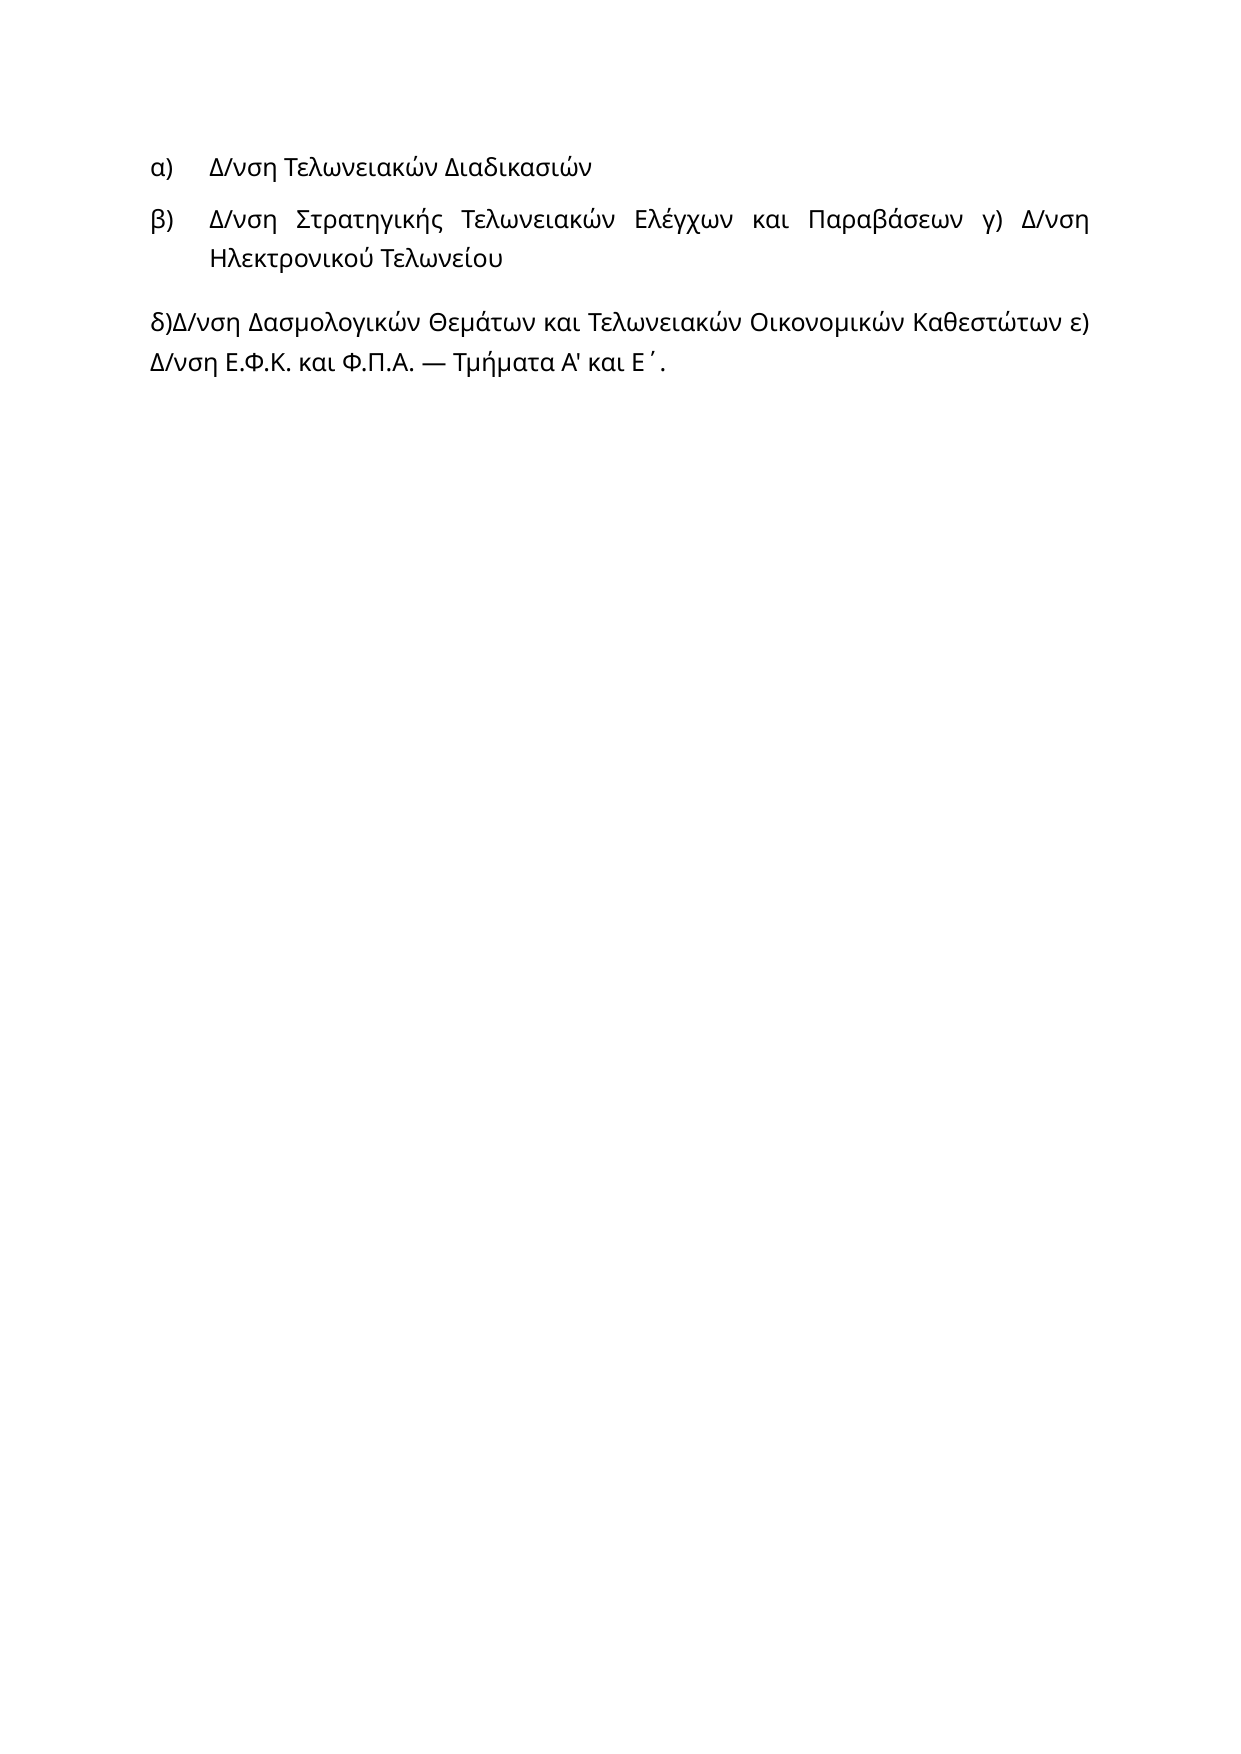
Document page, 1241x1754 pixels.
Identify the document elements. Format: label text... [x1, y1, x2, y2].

list β) Δ/νση Στρατηγικής Τελωνειακών Ελέγχων και Παραβάσεων γ) Δ/νση Ηλεκτρονικού Τελωνείου [150, 202, 1090, 275]
list α) Δ/νση Τελωνειακών Διαδικασιών [150, 150, 1090, 184]
text δ)Δ/νση Δασμολογικών Θεμάτων και Τελωνειακών Οικονομικών Καθεστώτων ε) Δ/νση Ε.Φ.Κ. και Φ.Π.Α. — Τμήματα Α' και Ε΄. [150, 305, 1090, 378]
